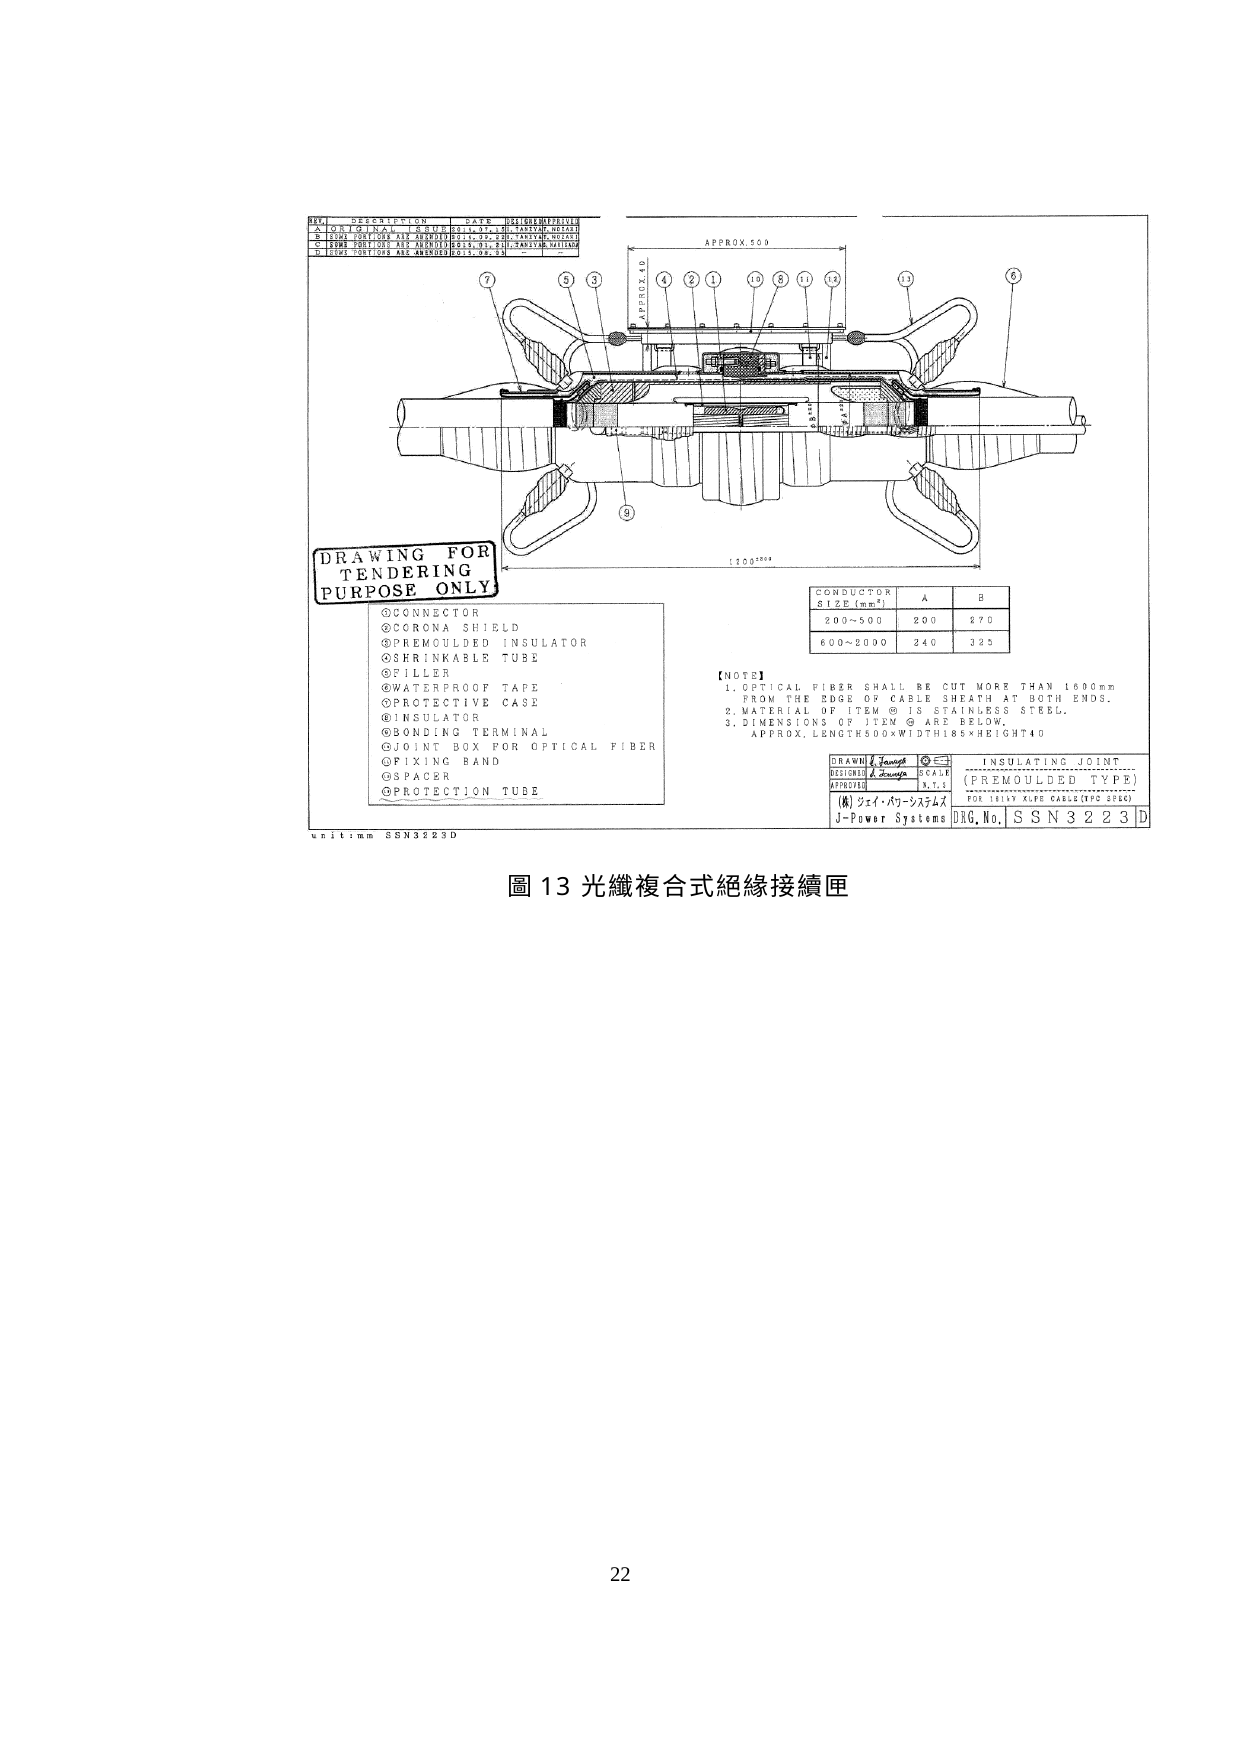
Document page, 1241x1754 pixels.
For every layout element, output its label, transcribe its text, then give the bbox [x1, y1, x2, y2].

text 圖13 光纖複合式絕緣接續匣 [123, 802, 1118, 967]
